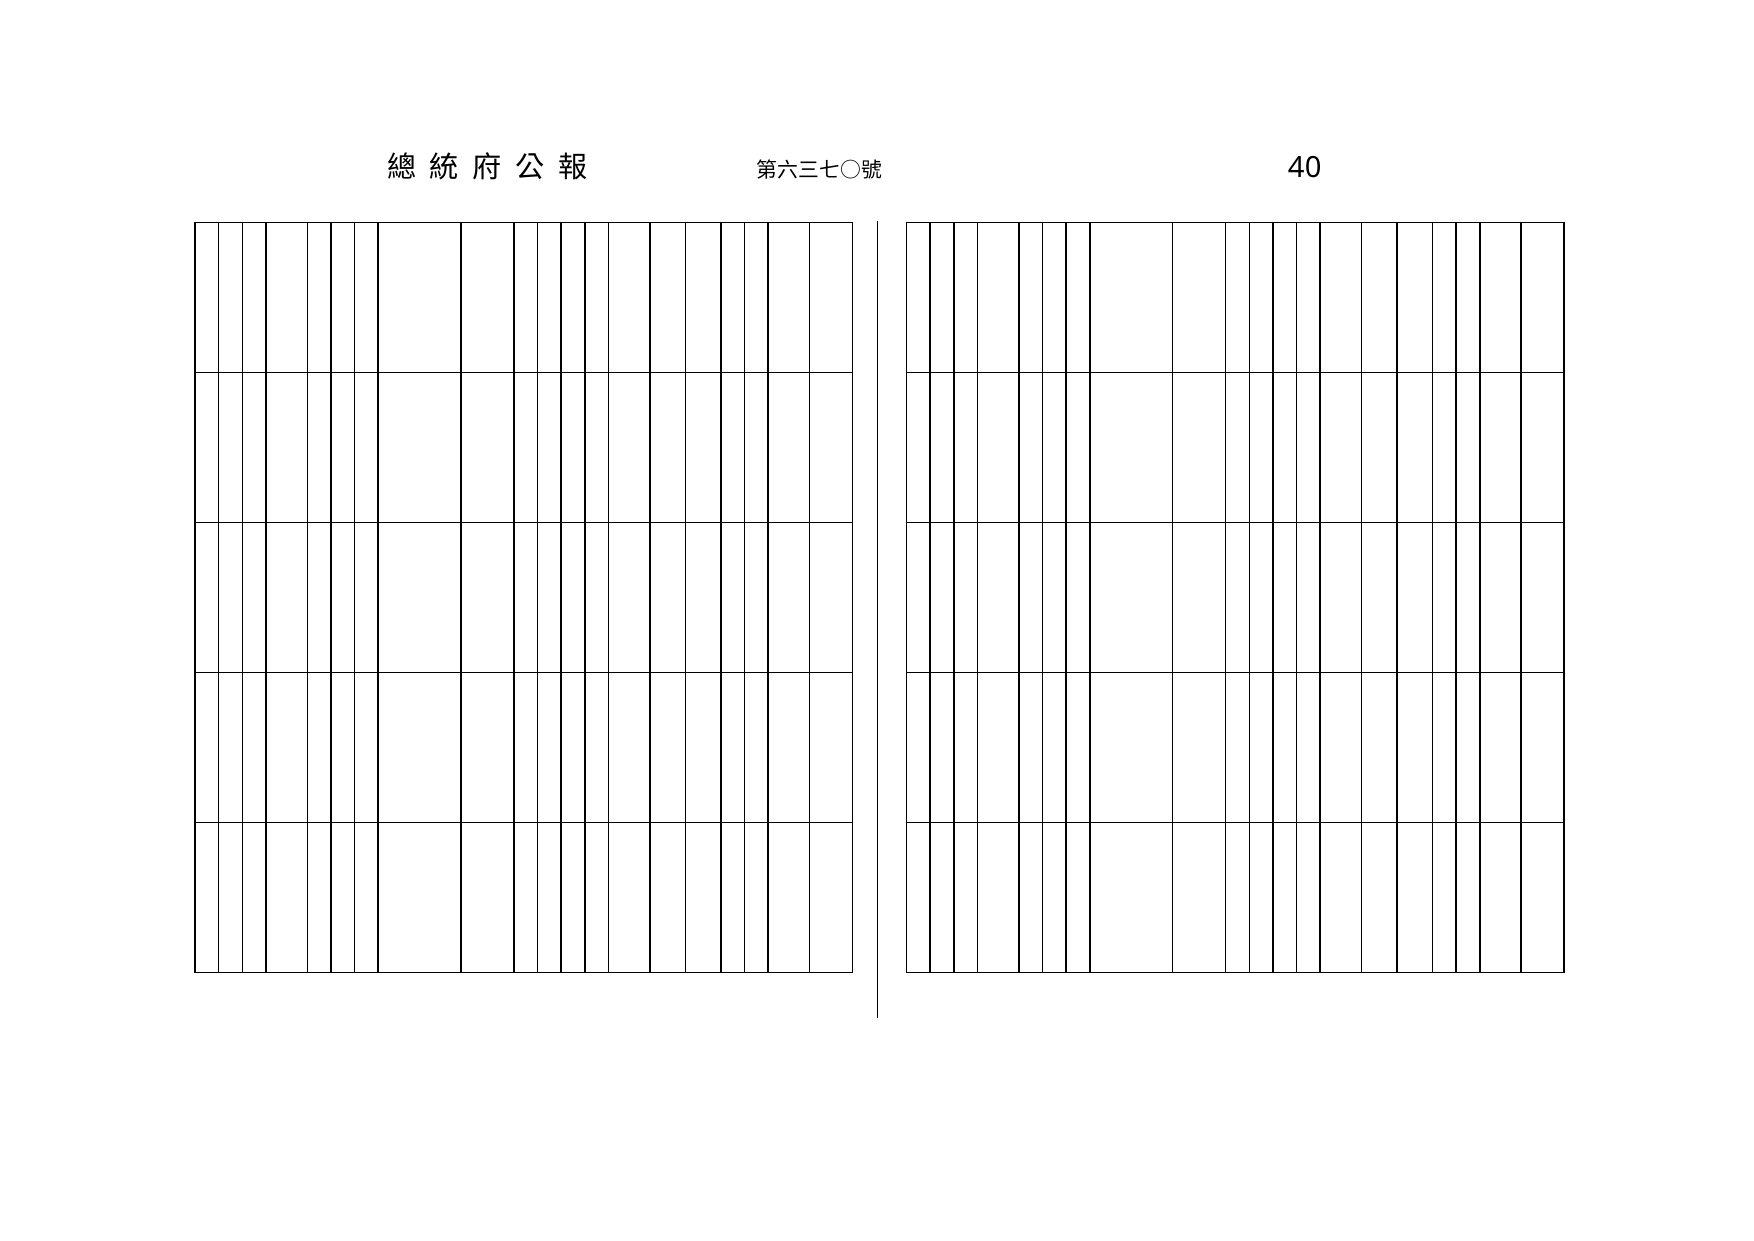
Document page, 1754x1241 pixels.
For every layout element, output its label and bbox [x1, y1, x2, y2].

table_cell [379, 823, 460, 972]
table_cell [267, 673, 307, 822]
table_cell [907, 523, 929, 672]
table_cell [462, 823, 513, 972]
table_cell [1226, 523, 1249, 672]
table_cell [1173, 523, 1225, 672]
table_cell [769, 223, 809, 372]
table_cell [1067, 823, 1089, 972]
table_cell [1398, 823, 1432, 972]
table_cell [978, 823, 1018, 972]
table_cell [219, 823, 242, 972]
table_cell [1321, 523, 1361, 672]
table_cell [1226, 823, 1249, 972]
table_cell [515, 223, 537, 372]
table_cell [1250, 823, 1272, 972]
table_cell [586, 223, 608, 372]
table_cell [1250, 673, 1272, 822]
table_cell [1481, 373, 1520, 522]
table_cell [1321, 673, 1361, 822]
table_cell [308, 673, 330, 822]
table_cell [1067, 523, 1089, 672]
table_cell [379, 373, 460, 522]
table_cell [308, 823, 330, 972]
table_cell [1398, 373, 1432, 522]
table_cell [1362, 823, 1396, 972]
table_cell [1091, 523, 1172, 672]
table_cell [1457, 823, 1479, 972]
table_cell [1173, 373, 1225, 522]
table_cell [586, 673, 608, 822]
table_cell [332, 373, 354, 522]
table_cell [686, 523, 720, 672]
table_cell [745, 823, 767, 972]
table_cell [1020, 523, 1042, 672]
table_cell [1457, 373, 1479, 522]
table_cell [196, 823, 218, 972]
table_cell [243, 373, 265, 522]
table_cell [196, 523, 218, 672]
table_cell [196, 673, 218, 822]
table_cell [745, 223, 767, 372]
table_cell [462, 673, 513, 822]
table_cell [1274, 823, 1296, 972]
table_cell [931, 373, 953, 522]
table_cell [308, 223, 330, 372]
table_cell [1362, 373, 1396, 522]
table_cell [1226, 223, 1249, 372]
table_cell [907, 223, 929, 372]
table_cell [355, 373, 377, 522]
table_cell [1362, 673, 1396, 822]
table_cell [267, 823, 307, 972]
table_cell [955, 373, 977, 522]
table_cell [686, 823, 720, 972]
table_cell [332, 223, 354, 372]
table_cell [1173, 673, 1225, 822]
table_cell [1481, 523, 1520, 672]
table_cell [1481, 673, 1520, 822]
table_cell [355, 523, 377, 672]
table_cell [1274, 673, 1296, 822]
table_cell [978, 223, 1018, 372]
table_cell [1067, 673, 1089, 822]
table_cell [1297, 673, 1319, 822]
table_cell [722, 523, 744, 672]
table_cell [219, 673, 242, 822]
table_cell [1321, 373, 1361, 522]
table_cell [1226, 673, 1249, 822]
table_cell [538, 223, 560, 372]
table_cell [1091, 373, 1172, 522]
table_cell [651, 823, 685, 972]
table_cell [769, 523, 809, 672]
table_cell [196, 373, 218, 522]
table_cell [1091, 673, 1172, 822]
table_cell [462, 373, 513, 522]
table_cell [1398, 673, 1432, 822]
table_cell [931, 673, 953, 822]
table_cell [1433, 823, 1455, 972]
table_cell [907, 673, 929, 822]
table_cell [462, 523, 513, 672]
table_cell [810, 373, 852, 522]
table_cell [651, 523, 685, 672]
table_cell [1250, 523, 1272, 672]
table_cell [955, 523, 977, 672]
table_cell [1362, 223, 1396, 372]
table_cell [332, 673, 354, 822]
table_cell [722, 673, 744, 822]
table_cell [1043, 373, 1065, 522]
table_cell [1522, 823, 1563, 972]
table_cell [562, 373, 584, 522]
table_cell [267, 373, 307, 522]
table_cell [1020, 373, 1042, 522]
table_cell [810, 223, 852, 372]
table_cell [955, 223, 977, 372]
table_cell [686, 373, 720, 522]
table_cell [722, 373, 744, 522]
table_cell [609, 523, 649, 672]
table_cell [931, 223, 953, 372]
table_cell [243, 673, 265, 822]
table_cell [267, 523, 307, 672]
table_cell [586, 373, 608, 522]
table_cell [538, 823, 560, 972]
table_cell [955, 673, 977, 822]
table_cell [722, 823, 744, 972]
table_cell [243, 523, 265, 672]
table_cell [609, 673, 649, 822]
table_cell [243, 823, 265, 972]
table_cell [810, 523, 852, 672]
table_cell [609, 223, 649, 372]
table_cell [1433, 373, 1455, 522]
table_cell [769, 373, 809, 522]
table_cell [332, 523, 354, 672]
table_cell [1457, 523, 1479, 672]
table_cell [219, 373, 242, 522]
table_cell [538, 523, 560, 672]
table_cell [562, 823, 584, 972]
table_cell [355, 223, 377, 372]
table_cell [722, 223, 744, 372]
table_cell [1297, 523, 1319, 672]
table_cell [355, 823, 377, 972]
table_cell [515, 673, 537, 822]
table_cell [1020, 223, 1042, 372]
table_cell [978, 523, 1018, 672]
table_cell [1522, 223, 1563, 372]
table_cell [769, 673, 809, 822]
table_cell [1043, 823, 1065, 972]
table_cell [1457, 223, 1479, 372]
table_cell [355, 673, 377, 822]
table_cell [931, 823, 953, 972]
table_cell [1321, 223, 1361, 372]
table_cell [1043, 523, 1065, 672]
table_cell [379, 673, 460, 822]
table_cell [1173, 823, 1225, 972]
table_cell [907, 823, 929, 972]
table_cell [1020, 673, 1042, 822]
table_cell [686, 223, 720, 372]
table_cell [1091, 223, 1172, 372]
table_cell [1274, 373, 1296, 522]
table_cell [1481, 823, 1520, 972]
table_cell [745, 673, 767, 822]
table_cell [1321, 823, 1361, 972]
table_cell [1274, 223, 1296, 372]
table_cell [1173, 223, 1225, 372]
table_cell [1226, 373, 1249, 522]
table_cell [1433, 523, 1455, 672]
table_cell [1297, 373, 1319, 522]
table_cell [1522, 523, 1563, 672]
table_cell [1297, 823, 1319, 972]
table_cell [931, 523, 953, 672]
table_cell [515, 373, 537, 522]
table_cell [955, 823, 977, 972]
table_cell [651, 373, 685, 522]
table_cell [745, 523, 767, 672]
table_cell [1043, 223, 1065, 372]
table_cell [810, 823, 852, 972]
table_cell [609, 373, 649, 522]
table_cell [978, 373, 1018, 522]
table_cell [1433, 673, 1455, 822]
table_cell [267, 223, 307, 372]
table_cell [1433, 223, 1455, 372]
table_cell [1398, 223, 1432, 372]
table_cell [379, 523, 460, 672]
table_cell [1362, 523, 1396, 672]
table_cell [1067, 373, 1089, 522]
table_cell [515, 523, 537, 672]
table_cell [651, 673, 685, 822]
table_cell [243, 223, 265, 372]
table_cell [1522, 373, 1563, 522]
table_cell [978, 673, 1018, 822]
table_cell [907, 373, 929, 522]
table_cell [308, 523, 330, 672]
table_cell [515, 823, 537, 972]
table_cell [1250, 373, 1272, 522]
table_cell [745, 373, 767, 522]
table_cell [562, 523, 584, 672]
table_cell [1067, 223, 1089, 372]
table_cell [686, 673, 720, 822]
table_cell [1398, 523, 1432, 672]
table_cell [651, 223, 685, 372]
table_cell [538, 673, 560, 822]
table_cell [1481, 223, 1520, 372]
table_cell [1457, 673, 1479, 822]
table_cell [1091, 823, 1172, 972]
table_cell [1250, 223, 1272, 372]
table_cell [810, 673, 852, 822]
table_cell [379, 223, 460, 372]
table_cell [1020, 823, 1042, 972]
table_cell [538, 373, 560, 522]
table_cell [308, 373, 330, 522]
table_cell [609, 823, 649, 972]
table_cell [1274, 523, 1296, 672]
table_cell [1297, 223, 1319, 372]
table_cell [586, 523, 608, 672]
table_cell [219, 223, 242, 372]
table_cell [462, 223, 513, 372]
table_cell [769, 823, 809, 972]
table_cell [219, 523, 242, 672]
table_cell [586, 823, 608, 972]
table_cell [562, 673, 584, 822]
table_cell [1043, 673, 1065, 822]
table_cell [1522, 673, 1563, 822]
table_cell [332, 823, 354, 972]
table_cell [196, 223, 218, 372]
table_cell [562, 223, 584, 372]
